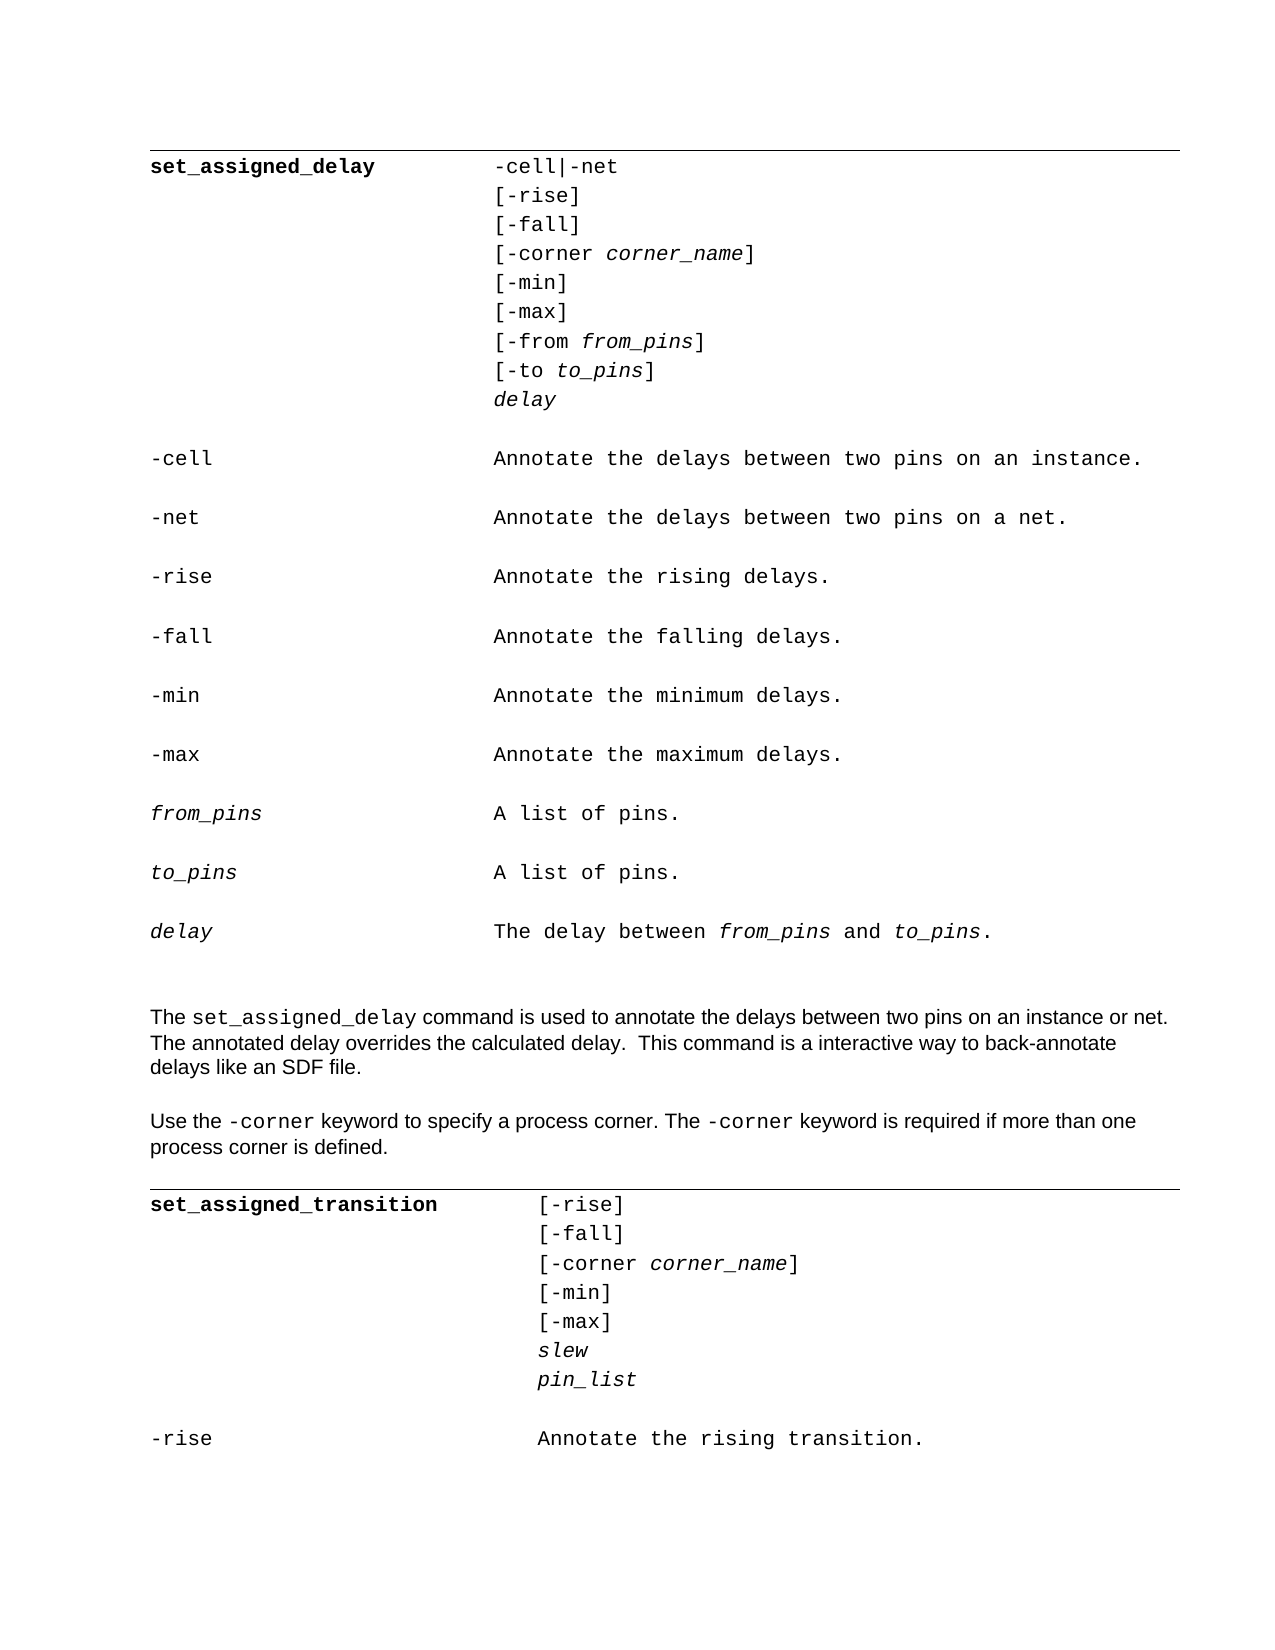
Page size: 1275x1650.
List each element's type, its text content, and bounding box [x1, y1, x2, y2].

table_cell The delay between from_pins and to_pins. [493, 916, 1180, 975]
table_cell Annotate the delays between two pins on an instance. [493, 443, 1180, 502]
table_cell delay [150, 916, 493, 975]
table_cell A list of pins. [493, 857, 1180, 916]
table_cell Annotate the rising transition. [537, 1423, 1180, 1482]
table_cell from_pins [150, 798, 493, 857]
table_cell Annotate the minimum delays. [493, 679, 1180, 738]
table_cell Annotate the maximum delays. [493, 739, 1180, 798]
table_cell Annotate the rising delays. [493, 561, 1180, 620]
table_header -cell|-net [-rise] [-fall] [-corner corner_name] [-min] [-max] [-from from_pins] [-to to_pins] delay [493, 151, 1180, 443]
table_cell Annotate the falling delays. [493, 620, 1180, 679]
table_cell to_pins [150, 857, 493, 916]
text Use the -corner keyword to specify a process corner. The -corner keyword is required if more than one process corner is defined. [150, 1109, 1180, 1159]
table_cell -cell [150, 443, 493, 502]
table_cell -net [150, 502, 493, 561]
table_cell -fall [150, 620, 493, 679]
table_cell Annotate the delays between two pins on a net. [493, 502, 1180, 561]
table_cell -max [150, 739, 493, 798]
table_header set_assigned_transition [150, 1190, 537, 1423]
table_cell -rise [150, 1423, 537, 1482]
text The set_assigned_delay command is used to annotate the delays between two pins on an instance or net. The annotated delay overrides the calculated delay. This command is a interactive way to back-annotate delays like an SDF file. [150, 1005, 1180, 1079]
table_cell -rise [150, 561, 493, 620]
table_header set_assigned_delay [150, 151, 493, 443]
table_header [-rise] [-fall] [-corner corner_name] [-min] [-max] slew pin_list [537, 1190, 1180, 1423]
table_cell -min [150, 679, 493, 738]
table_cell A list of pins. [493, 798, 1180, 857]
